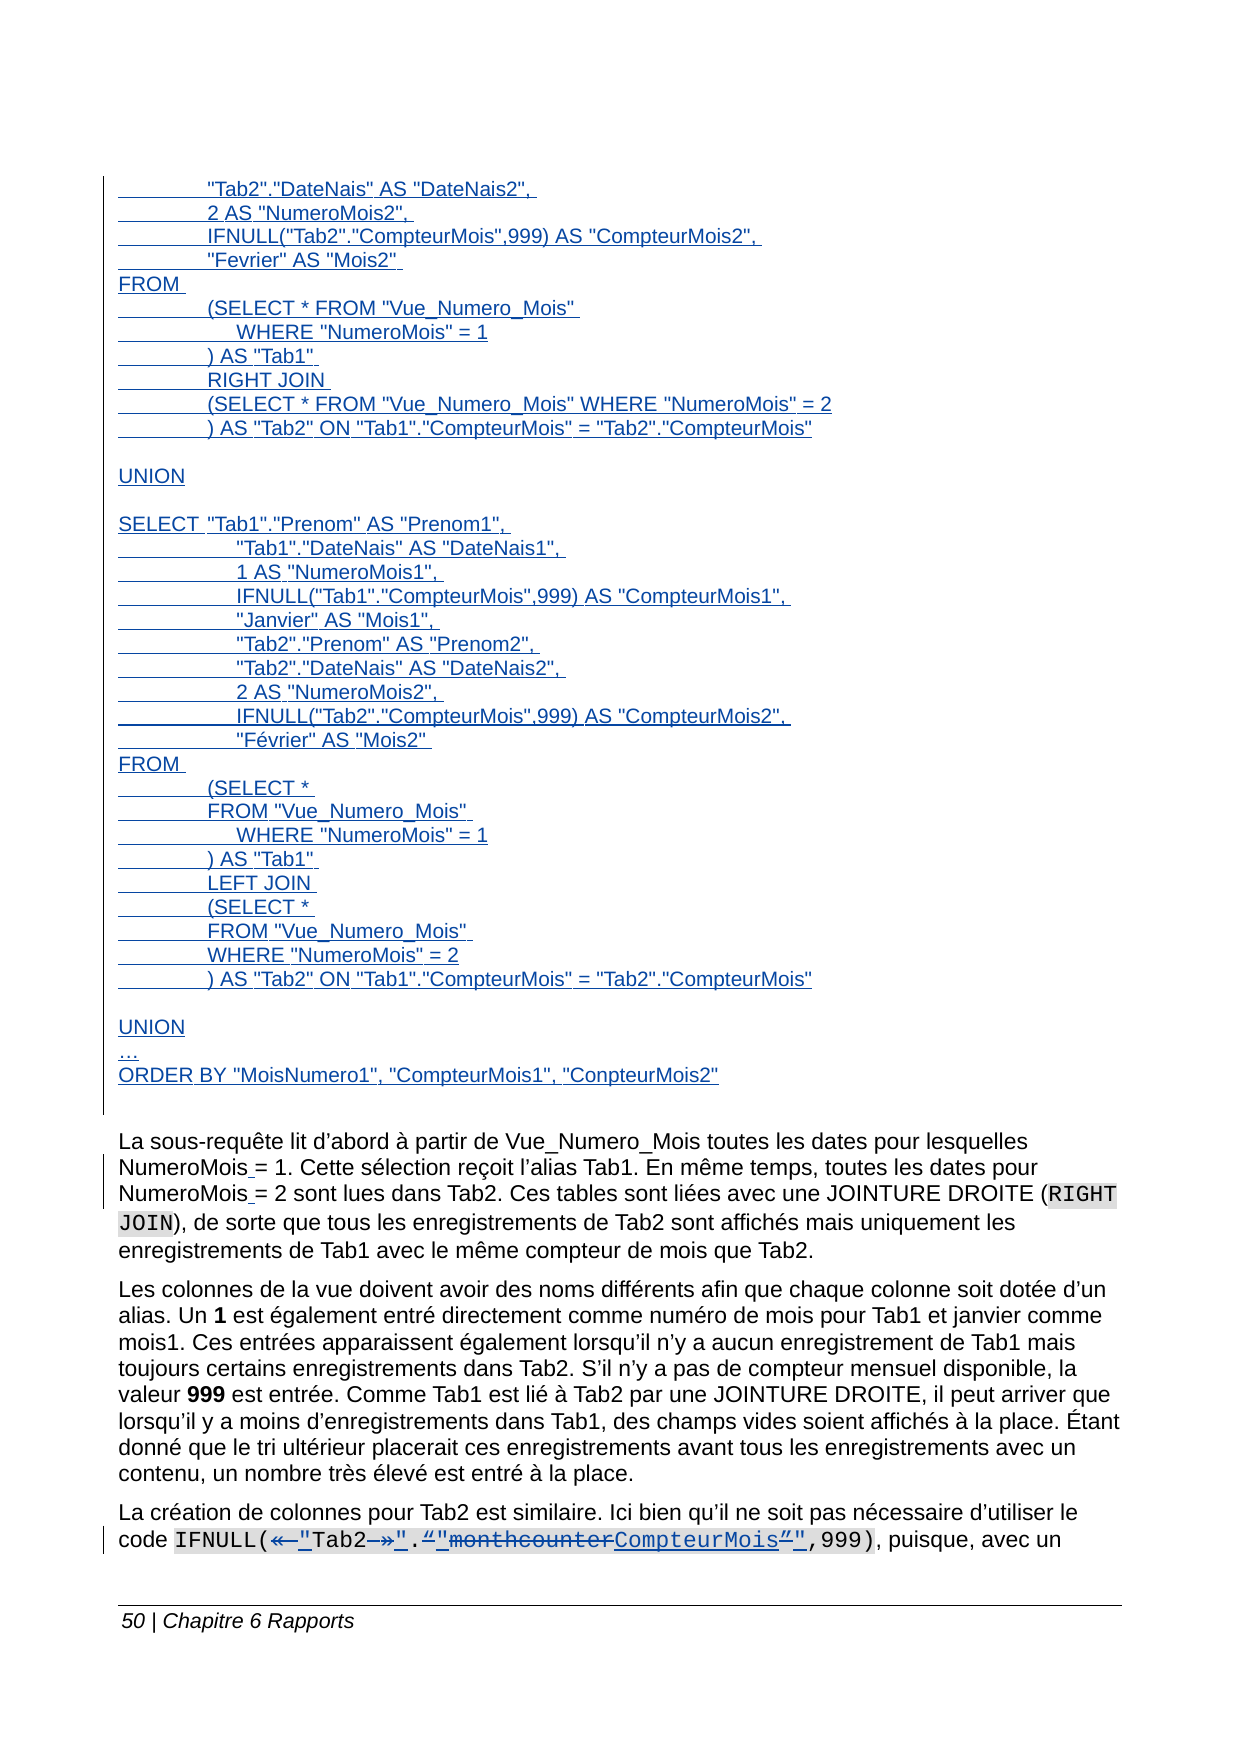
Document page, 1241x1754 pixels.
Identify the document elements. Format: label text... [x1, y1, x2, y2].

text ORDER BY "MoisNumero1", "CompteurMois1", "ConpteurMois2" [118, 1063, 1122, 1087]
text "Tab2"."DateNais" AS "DateNais2", [118, 176, 1122, 200]
text (SELECT * [118, 895, 1122, 919]
text FROM [118, 272, 1122, 296]
text La création de colonnes pour Tab2 est similaire. Ici bien qu’il ne soit pas nécessaire d’utiliser le code IFNULL("Tab2"."CompteurMois",999), puisque, avec un RIGHT JOIN pour Tab2, a toutes les lignes de Tab2 seront affichées, mais il ne sera plus possible de créer plus de lignes à partir de Tab1 qu’à partir de Tab2. [118, 1499, 1122, 1554]
text 2 AS "NumeroMois2", [118, 679, 1122, 703]
text Les colonnes de la vue doivent avoir des noms différents afin que chaque colonne soit dotée d’un alias. Un 1 est également entré directement comme numéro de mois pour Tab1 et janvier comme mois1. Ces entrées apparaissent également lorsqu’il n’y a aucun enregistrement de Tab1 mais toujours certains enregistrements dans Tab2. S’il n’y a pas de compteur mensuel disponible, la valeur 999 est entrée. Comme Tab1 est lié à Tab2 par une JOINTURE DROITE, il peut arriver que lorsqu’il y a moins d’enregistrements dans Tab1, des champs vides soient affichés à la place. Étant donné que le tri ultérieur placerait ces enregistrements avant tous les enregistrements avec un contenu, un nombre très élevé est entré à la place. [118, 1276, 1122, 1487]
text La sous-requête lit d’abord à partir de Vue_Numero_Mois toutes les dates pour lesquelles NumeroMois = 1. Cette sélection reçoit l’alias Tab1. En même temps, toutes les dates pour NumeroMois = 2 sont lues dans Tab2. Ces tables sont liées avec une JOINTURE DROITE (RIGHT JOIN), de sorte que tous les enregistrements de Tab2 sont affichés mais uniquement les enregistrements de Tab1 avec le même compteur de mois que Tab2. [118, 1128, 1122, 1263]
text "Janvier" AS "Mois1", [118, 608, 1122, 632]
text ) AS "Tab1" [118, 847, 1122, 871]
text "Fevrier" AS "Mois2" [118, 248, 1122, 272]
text RIGHT JOIN [118, 368, 1122, 392]
text "Tab1"."DateNais" AS "DateNais1", [118, 536, 1122, 560]
text (SELECT * FROM "Vue_Numero_Mois" WHERE "NumeroMois" = 2 [118, 392, 1122, 416]
text IFNULL("Tab2"."CompteurMois",999) AS "CompteurMois2", [118, 703, 1122, 727]
text "Tab2"."Prenom" AS "Prenom2", [118, 632, 1122, 656]
text "Février" AS "Mois2" [118, 727, 1122, 751]
text UNION [118, 1015, 1122, 1039]
text WHERE "NumeroMois" = 1 [118, 823, 1122, 847]
text WHERE "NumeroMois" = 1 [118, 320, 1122, 344]
text … [118, 1039, 1122, 1063]
text (SELECT * [118, 775, 1122, 799]
text 2 AS "NumeroMois2", [118, 200, 1122, 224]
text UNION [118, 464, 1122, 488]
text FROM [118, 751, 1122, 775]
text ) AS "Tab2" ON "Tab1"."CompteurMois" = "Tab2"."CompteurMois" [118, 967, 1122, 991]
text "Tab2"."DateNais" AS "DateNais2", [118, 656, 1122, 679]
text FROM "Vue_Numero_Mois" [118, 919, 1122, 943]
text WHERE "NumeroMois" = 2 [118, 943, 1122, 967]
text 1 AS "NumeroMois1", [118, 560, 1122, 584]
text ) AS "Tab1" [118, 344, 1122, 368]
text IFNULL("Tab1"."CompteurMois",999) AS "CompteurMois1", [118, 584, 1122, 608]
text FROM "Vue_Numero_Mois" [118, 799, 1122, 823]
text (SELECT * FROM "Vue_Numero_Mois" [118, 296, 1122, 320]
text ) AS "Tab2" ON "Tab1"."CompteurMois" = "Tab2"."CompteurMois" [118, 416, 1122, 440]
text LEFT JOIN [118, 871, 1122, 895]
text SELECT "Tab1"."Prenom" AS "Prenom1", [118, 512, 1122, 536]
text IFNULL("Tab2"."CompteurMois",999) AS "CompteurMois2", [118, 224, 1122, 248]
